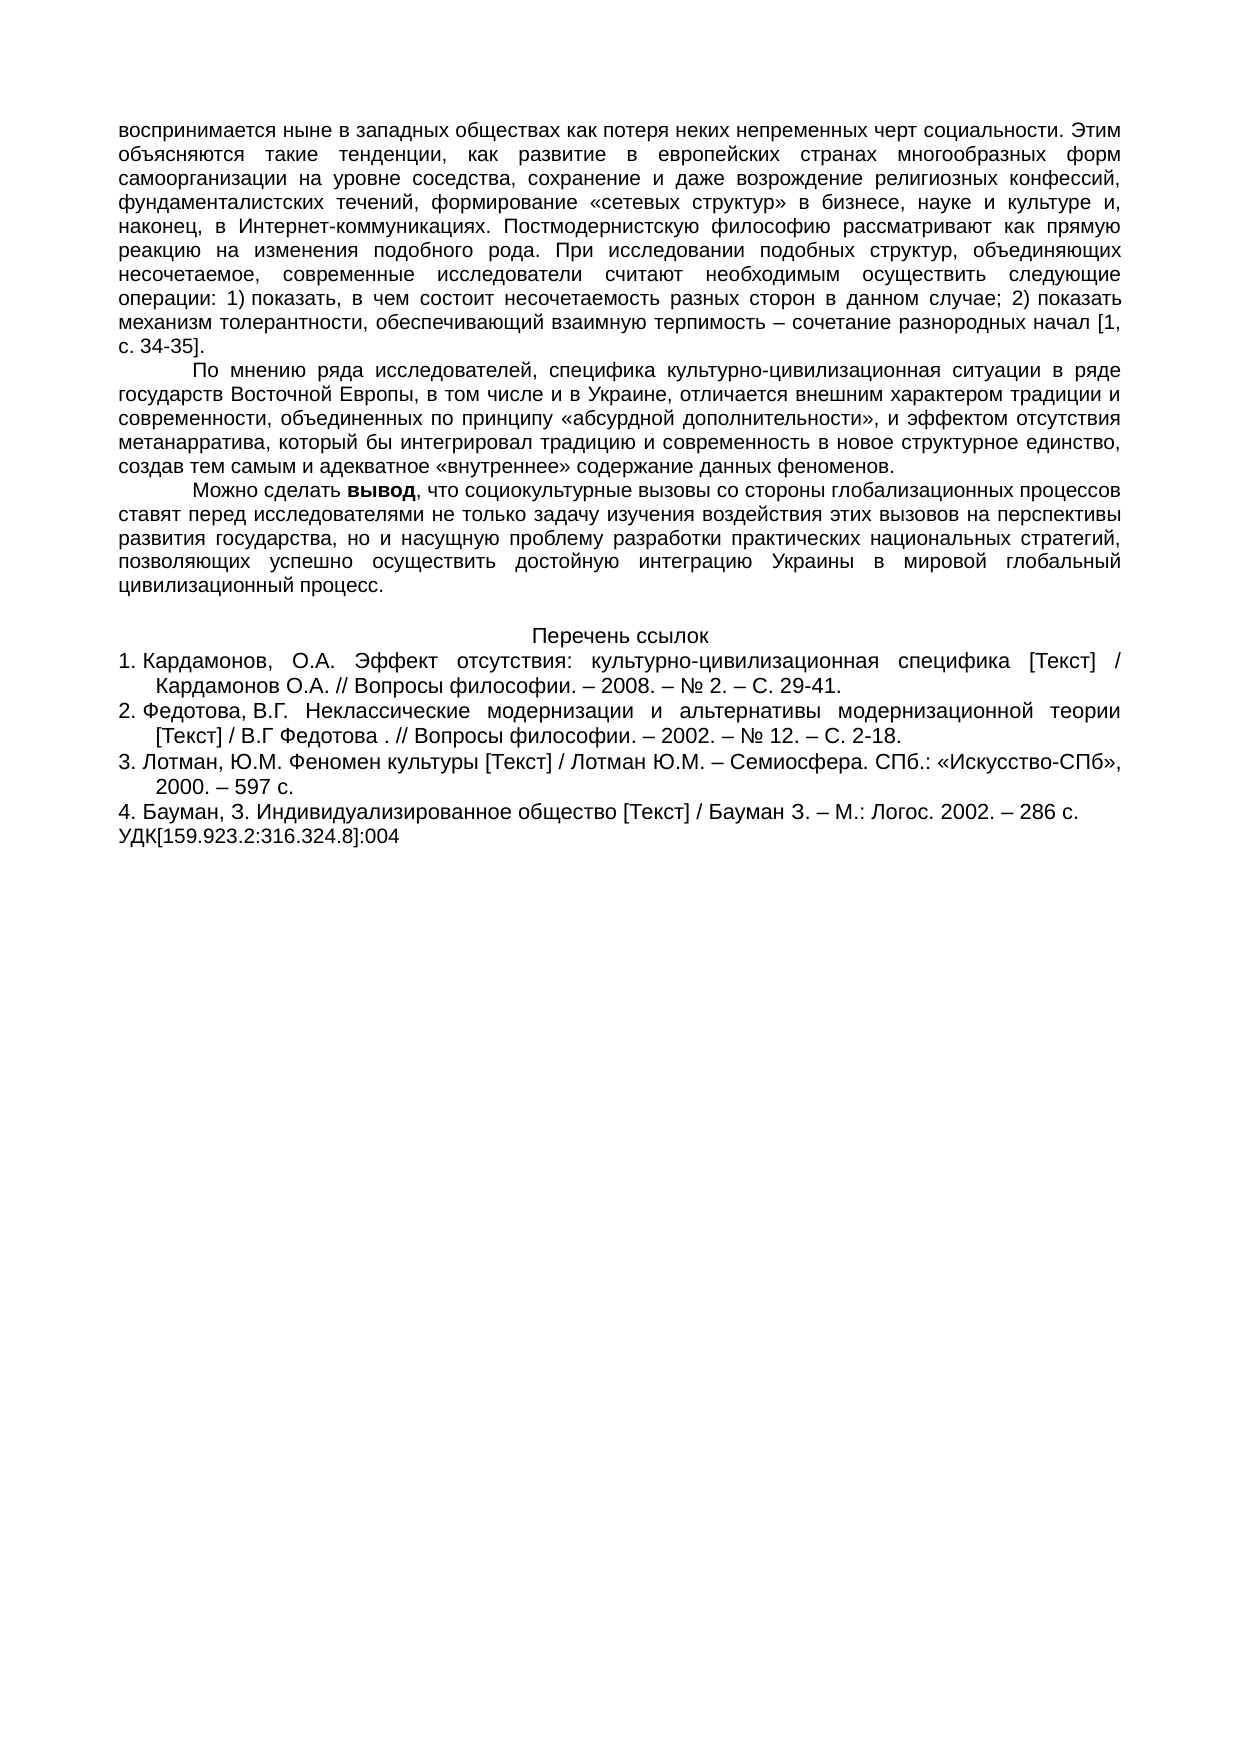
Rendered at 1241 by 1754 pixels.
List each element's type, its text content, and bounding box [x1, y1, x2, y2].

text Перечень ссылок [118, 622, 1122, 648]
text 3. Лотман, Ю.М. Феномен культуры [Текст] / Лотман Ю.М. – Семиосфера. СПб.: «Искусство-СПб», 2000. – 597 с. [118, 748, 1122, 799]
text 4. Бауман, З. Индивидуализированное общество [Текст] / Бауман З. – М.: Логос. 2002. – 286 с. [118, 799, 1122, 824]
text 1. Кардамонов, О.А. Эффект отсутствия: культурно-цивилизационная специфика [Текст] / Кардамонов О.А. // Вопросы философии. – 2008. – № 2. – С. 29-41. [118, 648, 1122, 698]
text 2. Федотова, В.Г. Неклассические модернизации и альтернативы модернизационной теории [Текст] / В.Г Федотова . // Вопросы философии. – 2002. – № 12. – С. 2-18. [118, 698, 1122, 748]
text Можно сделать вывод, что социокультурные вызовы со стороны глобализационных процессов ставят перед исследователями не только задачу изучения воздействия этих вызовов на перспективы развития государства, но и насущную проблему разработки практических национальных стратегий, позволяющих успешно осуществить достойную интеграцию Украины в мировой глобальный цивилизационный процесс. [118, 477, 1122, 597]
text воспринимается ныне в западных обществах как потеря неких непременных черт социальности. Этим объясняются такие тенденции, как развитие в европейских странах многообразных форм самоорганизации на уровне соседства, сохранение и даже возрождение религиозных конфессий, фундаменталистских течений, формирование «сетевых структур» в бизнесе, науке и культуре и, наконец, в Интернет-коммуникациях. Постмодернистскую философию рассматривают как прямую реакцию на изменения подобного рода. При исследовании подобных структур, объединяющих несочетаемое, современные исследователи считают необходимым осуществить следующие операции: 1) показать, в чем состоит несочетаемость разных сторон в данном случае; 2) показать механизм толерантности, обеспечивающий взаимную терпимость – сочетание разнородных начал [1, с. 34-35]. [118, 118, 1122, 358]
text УДК[159.923.2:316.324.8]:004 [118, 824, 1122, 848]
text По мнению ряда исследователей, специфика культурно-цивилизационная ситуации в ряде государств Восточной Европы, в том числе и в Украине, отличается внешним характером традиции и современности, объединенных по принципу «абсурдной дополнительности», и эффектом отсутствия метанарратива, который бы интегрировал традицию и современность в новое структурное единство, создав тем самым и адекватное «внутреннее» содержание данных феноменов. [118, 358, 1122, 477]
